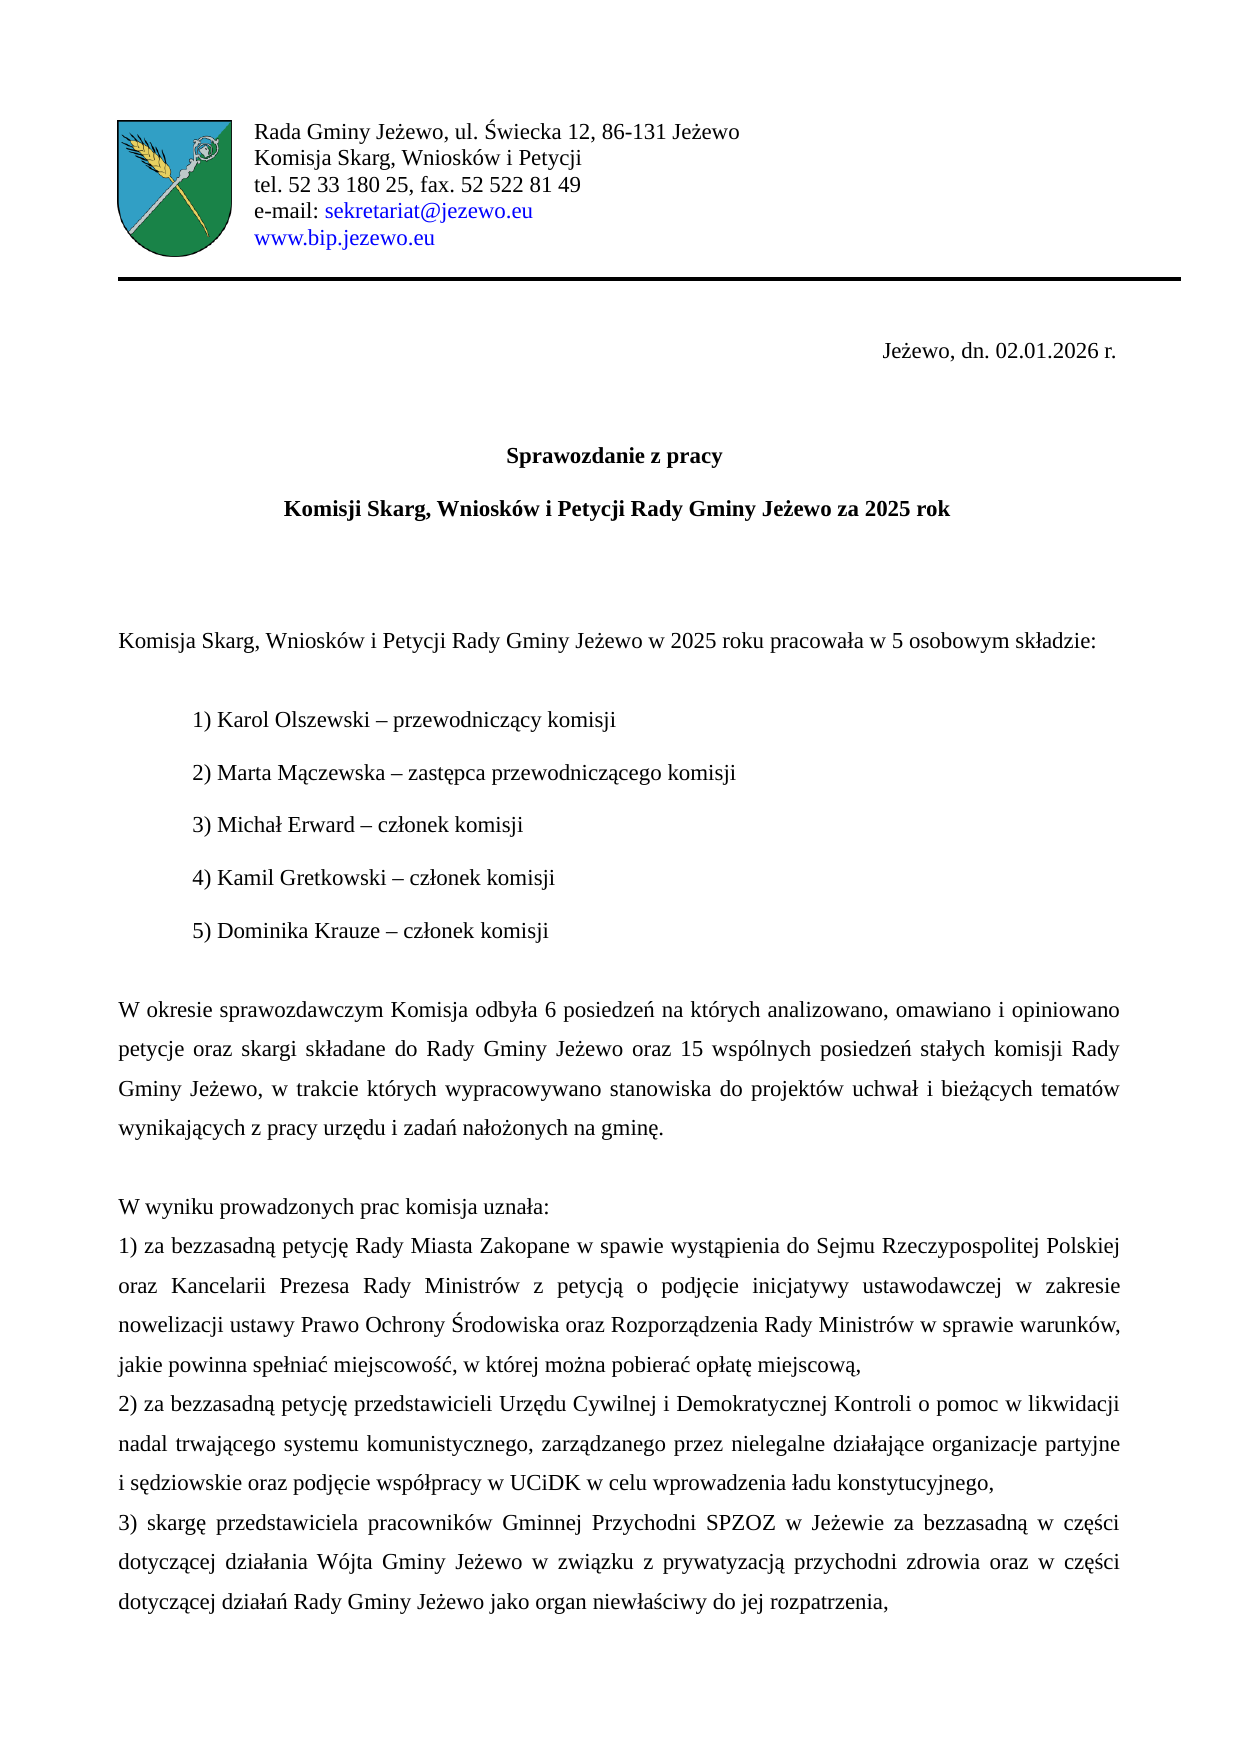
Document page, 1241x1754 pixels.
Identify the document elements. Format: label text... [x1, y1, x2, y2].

text Jeżewo, dn. 02.01.2026 r. [118, 337, 1122, 363]
text 2) Marta Mączewska – zastępca przewodniczącego komisji [118, 758, 1122, 785]
text 1) Karol Olszewski – przewodniczący komisji [118, 706, 1122, 732]
text 3) skargę przedstawiciela pracowników Gminnej Przychodni SPZOZ w Jeżewie za bezzasadną w części dotyczącej działania Wójta Gminy Jeżewo w związku z prywatyzacją przychodni zdrowia oraz w części dotyczącej działań Rady Gminy Jeżewo jako organ niewłaściwy do jej rozpatrzenia, [118, 1509, 1122, 1614]
text W wyniku prowadzonych prac komisja uznała: [118, 1193, 1122, 1219]
text 4) Kamil Gretkowski – członek komisji [118, 864, 1122, 890]
text Komisja Skarg, Wniosków i Petycji Rady Gminy Jeżewo w 2025 roku pracowała w 5 osobowym składzie: [118, 627, 1122, 653]
picture [117, 120, 232, 257]
text Sprawozdanie z pracy [118, 442, 1122, 469]
text Komisji Skarg, Wniosków i Petycji Rady Gminy Jeżewo za 2025 rok [118, 495, 1122, 521]
text 3) Michał Erward – członek komisji [118, 811, 1122, 838]
text 5) Dominika Krauze – członek komisji [118, 917, 1122, 943]
text 1) za bezzasadną petycję Rady Miasta Zakopane w spawie wystąpienia do Sejmu Rzeczypospolitej Polskiej oraz Kancelarii Prezesa Rady Ministrów z petycją o podjęcie inicjatywy ustawodawczej w zakresie nowelizacji ustawy Prawo Ochrony Środowiska oraz Rozporządzenia Rady Ministrów w sprawie warunków, jakie powinna spełniać miejscowość, w której można pobierać opłatę miejscową, [118, 1233, 1122, 1377]
text 2) za bezzasadną petycję przedstawicieli Urzędu Cywilnej i Demokratycznej Kontroli o pomoc w likwidacji nadal trwającego systemu komunistycznego, zarządzanego przez nielegalne działające organizacje partyjne i sędziowskie oraz podjęcie współpracy w UCiDK w celu wprowadzenia ładu konstytucyjnego, [118, 1391, 1122, 1496]
text W okresie sprawozdawczym Komisja odbyła 6 posiedzeń na których analizowano, omawiano i opiniowano petycje oraz skargi składane do Rady Gminy Jeżewo oraz 15 wspólnych posiedzeń stałych komisji Rady Gminy Jeżewo, w trakcie których wypracowywano stanowiska do projektów uchwał i bieżących tematów wynikających z pracy urzędu i zadań nałożonych na gminę. [118, 996, 1122, 1141]
